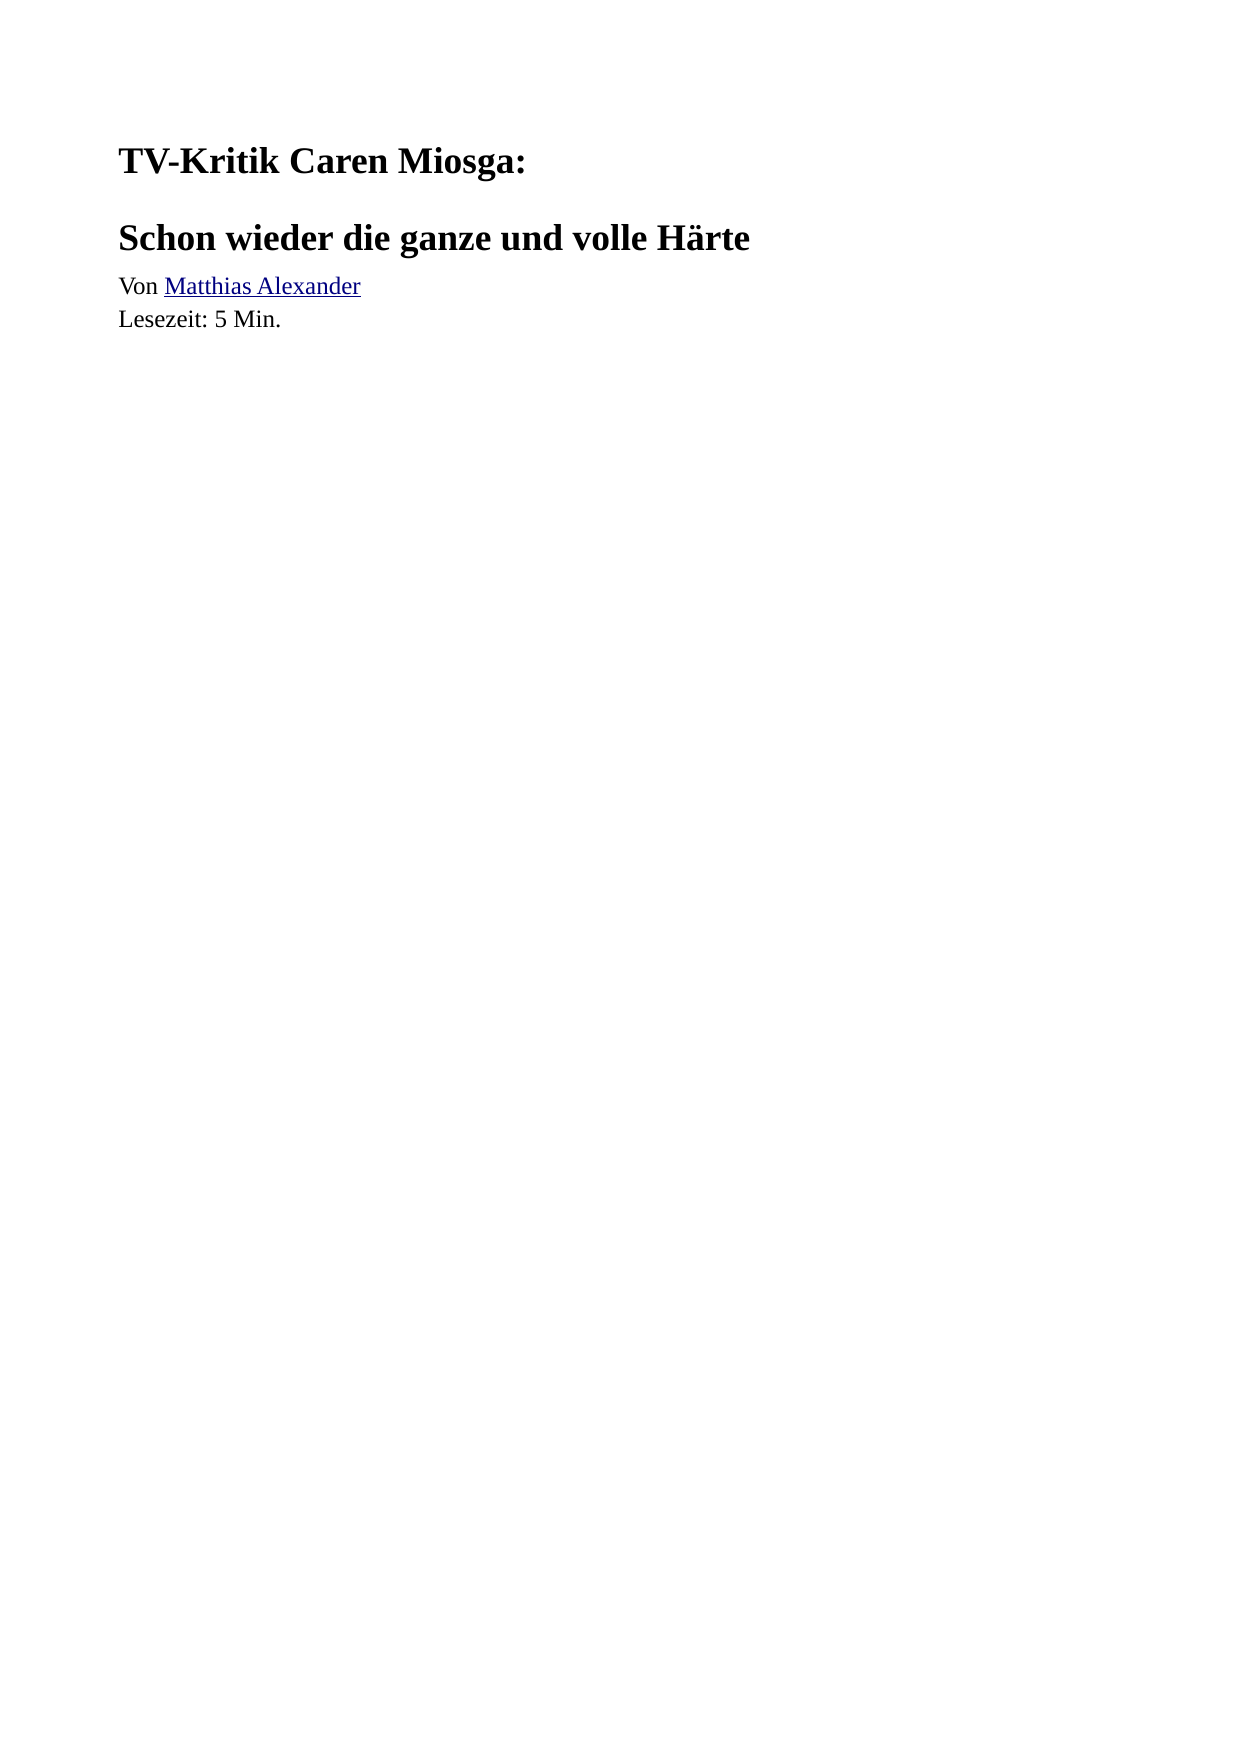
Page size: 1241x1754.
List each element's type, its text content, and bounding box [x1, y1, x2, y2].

subtitle Schon wieder die ganze und volle Härte [118, 215, 1122, 258]
text Lesezeit: 5 Min. [118, 304, 1122, 333]
text Von Matthias Alexander [118, 271, 1122, 300]
subtitle TV-Kritik Caren Miosga: [118, 139, 1122, 182]
